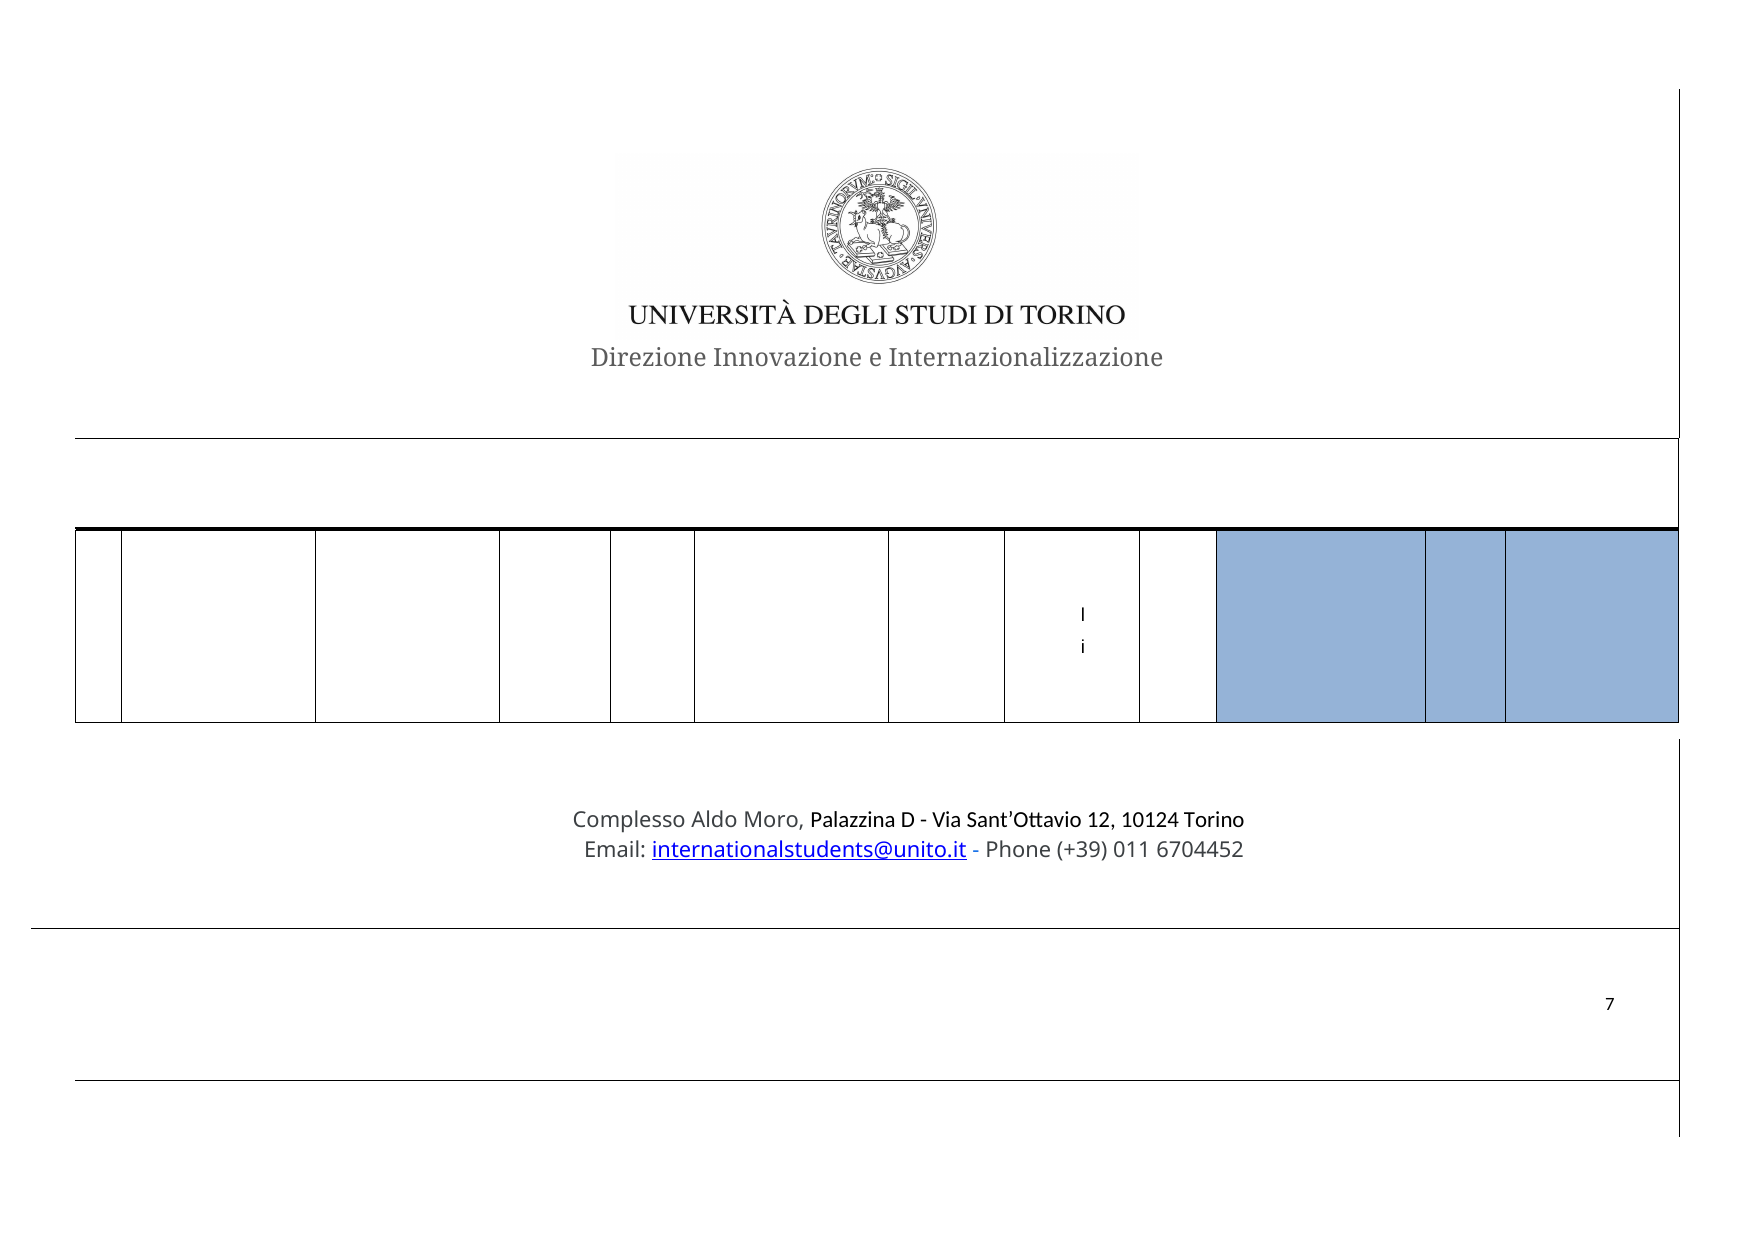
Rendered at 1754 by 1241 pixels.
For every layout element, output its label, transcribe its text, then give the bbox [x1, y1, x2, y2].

table_cell [1140, 531, 1216, 722]
table_cell [611, 531, 694, 722]
table_cell [889, 531, 1004, 722]
table_cell li [1005, 531, 1139, 722]
table_cell [1426, 531, 1505, 722]
table_cell [1506, 531, 1678, 722]
table_cell [122, 531, 315, 722]
table_cell [500, 531, 610, 722]
table_cell [695, 531, 888, 722]
table_cell [76, 531, 121, 722]
table_cell [316, 531, 499, 722]
table_cell [1217, 531, 1425, 722]
